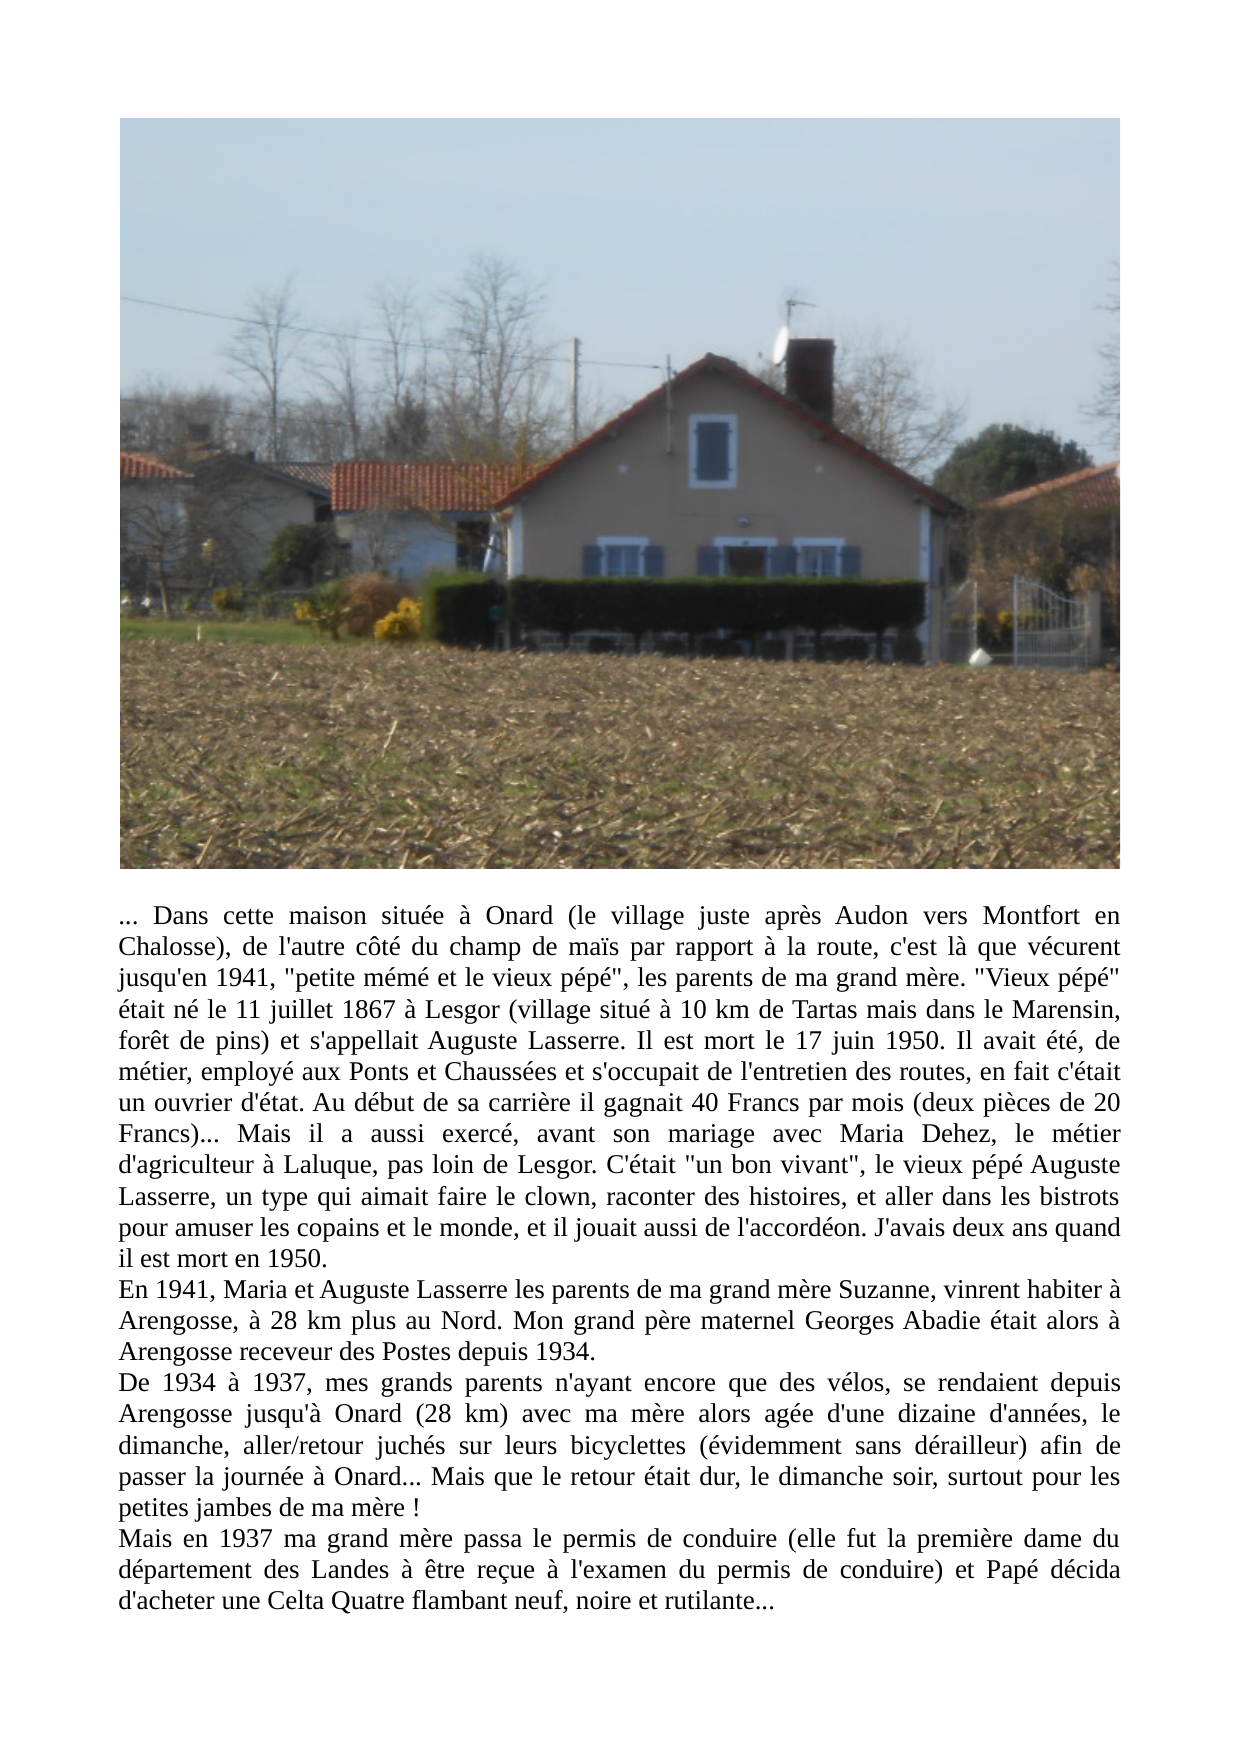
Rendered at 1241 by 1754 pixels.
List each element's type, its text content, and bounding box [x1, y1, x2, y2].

text En 1941, Maria et Auguste Lasserre les parents de ma grand mère Suzanne, vinrent habiter à Arengosse, à 28 km plus au Nord. Mon grand père maternel Georges Abadie était alors à Arengosse receveur des Postes depuis 1934. [118, 1273, 1122, 1366]
text ... Dans cette maison située à Onard (le village juste après Audon vers Montfort en Chalosse), de l'autre côté du champ de maïs par rapport à la route, c'est là que vécurent jusqu'en 1941, "petite mémé et le vieux pépé", les parents de ma grand mère. "Vieux pépé" était né le 11 juillet 1867 à Lesgor (village situé à 10 km de Tartas mais dans le Marensin, forêt de pins) et s'appellait Auguste Lasserre. Il est mort le 17 juin 1950. Il avait été, de métier, employé aux Ponts et Chaussées et s'occupait de l'entretien des routes, en fait c'était un ouvrier d'état. Au début de sa carrière il gagnait 40 Francs par mois (deux pièces de 20 Francs)... Mais il a aussi exercé, avant son mariage avec Maria Dehez, le métier d'agriculteur à Laluque, pas loin de Lesgor. C'était "un bon vivant", le vieux pépé Auguste Lasserre, un type qui aimait faire le clown, raconter des histoires, et aller dans les bistrots pour amuser les copains et le monde, et il jouait aussi de l'accordéon. J'avais deux ans quand il est mort en 1950. [118, 899, 1122, 1273]
picture [120, 118, 1121, 869]
text Mais en 1937 ma grand mère passa le permis de conduire (elle fut la première dame du département des Landes à être reçue à l'examen du permis de conduire) et Papé décida d'acheter une Celta Quatre flambant neuf, noire et rutilante... [118, 1522, 1122, 1616]
text De 1934 à 1937, mes grands parents n'ayant encore que des vélos, se rendaient depuis Arengosse jusqu'à Onard (28 km) avec ma mère alors agée d'une dizaine d'années, le dimanche, aller/retour juchés sur leurs bicyclettes (évidemment sans dérailleur) afin de passer la journée à Onard... Mais que le retour était dur, le dimanche soir, surtout pour les petites jambes de ma mère ! [118, 1366, 1122, 1522]
